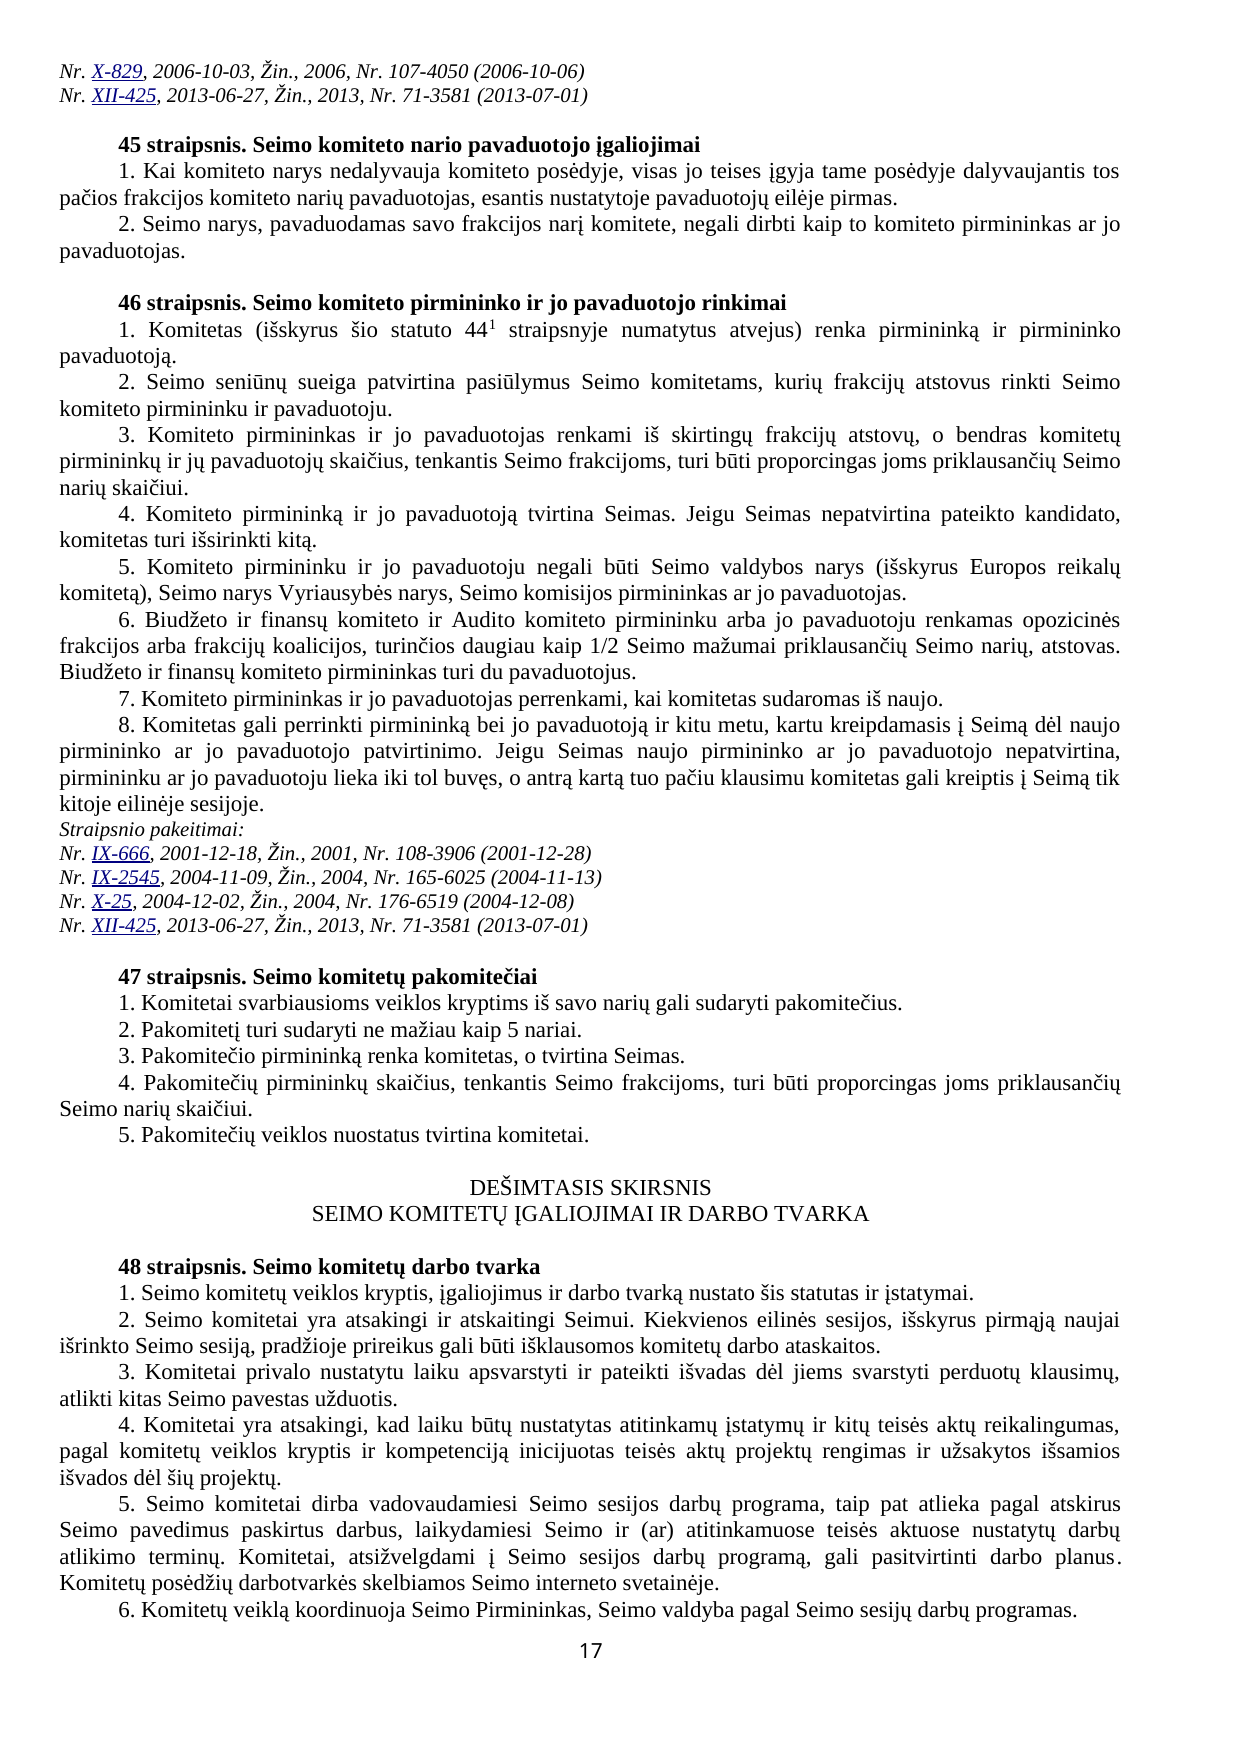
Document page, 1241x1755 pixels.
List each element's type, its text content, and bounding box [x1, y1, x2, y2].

text 1. Kai komiteto narys nedalyvauja komiteto posėdyje, visas jo teises įgyja tame posėdyje dalyvaujantis tos pačios frakcijos komiteto narių pavaduotojas, esantis nustatytoje pavaduotojų eilėje pirmas. [59, 158, 1122, 210]
text 1. Komitetas (išskyrus šio statuto 441 straipsnyje numatytus atvejus) renka pirmininką ir pirmininko pavaduotoją. [59, 316, 1122, 368]
text 6. Biudžeto ir finansų komiteto ir Audito komiteto pirmininku arba jo pavaduotoju renkamas opozicinės frakcijos arba frakcijų koalicijos, turinčios daugiau kaip 1/2 Seimo mažumai priklausančių Seimo narių, atstovas. Biudžeto ir finansų komiteto pirmininkas turi du pavaduotojus. [59, 606, 1122, 685]
text 47 straipsnis. Seimo komitetų pakomitečiai [59, 963, 1122, 989]
text 45 straipsnis. Seimo komiteto nario pavaduotojo įgaliojimai [59, 131, 1122, 158]
text DEŠIMTASIS SKIRSNIS [59, 1174, 1122, 1200]
text 6. Komitetų veiklą koordinuoja Seimo Pirmininkas, Seimo valdyba pagal Seimo sesijų darbų programas. [59, 1596, 1122, 1622]
text 5. Pakomitečių veiklos nuostatus tvirtina komitetai. [59, 1121, 1122, 1148]
text 5. Seimo komitetai dirba vadovaudamiesi Seimo sesijos darbų programa, taip pat atlieka pagal atskirus Seimo pavedimus paskirtus darbus, laikydamiesi Seimo ir (ar) atitinkamuose teisės aktuose nustatytų darbų atlikimo terminų. Komitetai, atsižvelgdami į Seimo sesijos darbų programą, gali pasitvirtinti darbo planus. Komitetų posėdžių darbotvarkės skelbiamos Seimo interneto svetainėje. [59, 1490, 1122, 1596]
text Nr. XII-425, 2013-06-27, Žin., 2013, Nr. 71-3581 (2013-07-01) [59, 913, 1122, 937]
text 8. Komitetas gali perrinkti pirmininką bei jo pavaduotoją ir kitu metu, kartu kreipdamasis į Seimą dėl naujo pirmininko ar jo pavaduotojo patvirtinimo. Jeigu Seimas naujo pirmininko ar jo pavaduotojo nepatvirtina, pirmininku ar jo pavaduotoju lieka iki tol buvęs, o antrą kartą tuo pačiu klausimu komitetas gali kreiptis į Seimą tik kitoje eilinėje sesijoje. [59, 711, 1122, 816]
text 1. Komitetai svarbiausioms veiklos kryptims iš savo narių gali sudaryti pakomitečius. [59, 989, 1122, 1016]
text 3. Komiteto pirmininkas ir jo pavaduotojas renkami iš skirtingų frakcijų atstovų, o bendras komitetų pirmininkų ir jų pavaduotojų skaičius, tenkantis Seimo frakcijoms, turi būti proporcingas joms priklausančių Seimo narių skaičiui. [59, 421, 1122, 500]
text 2. Pakomitetį turi sudaryti ne mažiau kaip 5 nariai. [59, 1016, 1122, 1042]
text 3. Pakomitečio pirmininką renka komitetas, o tvirtina Seimas. [59, 1042, 1122, 1068]
text Straipsnio pakeitimai: [59, 816, 1122, 841]
text Nr. X-25, 2004-12-02, Žin., 2004, Nr. 176-6519 (2004-12-08) [59, 889, 1122, 913]
text Nr. XII-425, 2013-06-27, Žin., 2013, Nr. 71-3581 (2013-07-01) [59, 83, 1122, 107]
text 2. Seimo narys, pavaduodamas savo frakcijos narį komitete, negali dirbti kaip to komiteto pirmininkas ar jo pavaduotojas. [59, 210, 1122, 263]
text 7. Komiteto pirmininkas ir jo pavaduotojas perrenkami, kai komitetas sudaromas iš naujo. [59, 685, 1122, 711]
text 2. Seimo seniūnų sueiga patvirtina pasiūlymus Seimo komitetams, kurių frakcijų atstovus rinkti Seimo komiteto pirmininku ir pavaduotoju. [59, 368, 1122, 421]
text 46 straipsnis. Seimo komiteto pirmininko ir jo pavaduotojo rinkimai [59, 289, 1122, 316]
text 3. Komitetai privalo nustatytu laiku apsvarstyti ir pateikti išvadas dėl jiems svarstyti perduotų klausimų, atlikti kitas Seimo pavestas užduotis. [59, 1358, 1122, 1411]
text 4. Pakomitečių pirmininkų skaičius, tenkantis Seimo frakcijoms, turi būti proporcingas joms priklausančių Seimo narių skaičiui. [59, 1068, 1122, 1121]
text Nr. X-829, 2006-10-03, Žin., 2006, Nr. 107-4050 (2006-10-06) [59, 59, 1122, 83]
text 48 straipsnis. Seimo komitetų darbo tvarka [59, 1253, 1122, 1279]
text 2. Seimo komitetai yra atsakingi ir atskaitingi Seimui. Kiekvienos eilinės sesijos, išskyrus pirmąją naujai išrinkto Seimo sesiją, pradžioje prireikus gali būti išklausomos komitetų darbo ataskaitos. [59, 1306, 1122, 1358]
text Nr. IX-666, 2001-12-18, Žin., 2001, Nr. 108-3906 (2001-12-28) [59, 841, 1122, 864]
text Nr. IX-2545, 2004-11-09, Žin., 2004, Nr. 165-6025 (2004-11-13) [59, 864, 1122, 889]
text SEIMO KOMITETŲ ĮGALIOJIMAI IR DARBO TVARKA [59, 1200, 1122, 1227]
text 5. Komiteto pirmininku ir jo pavaduotoju negali būti Seimo valdybos narys (išskyrus Europos reikalų komitetą), Seimo narys Vyriausybės narys, Seimo komisijos pirmininkas ar jo pavaduotojas. [59, 553, 1122, 606]
text 4. Komitetai yra atsakingi, kad laiku būtų nustatytas atitinkamų įstatymų ir kitų teisės aktų reikalingumas, pagal komitetų veiklos kryptis ir kompetenciją inicijuotas teisės aktų projektų rengimas ir užsakytos išsamios išvados dėl šių projektų. [59, 1411, 1122, 1490]
text 1. Seimo komitetų veiklos kryptis, įgaliojimus ir darbo tvarką nustato šis statutas ir įstatymai. [59, 1279, 1122, 1306]
text 4. Komiteto pirmininką ir jo pavaduotoją tvirtina Seimas. Jeigu Seimas nepatvirtina pateikto kandidato, komitetas turi išsirinkti kitą. [59, 500, 1122, 553]
